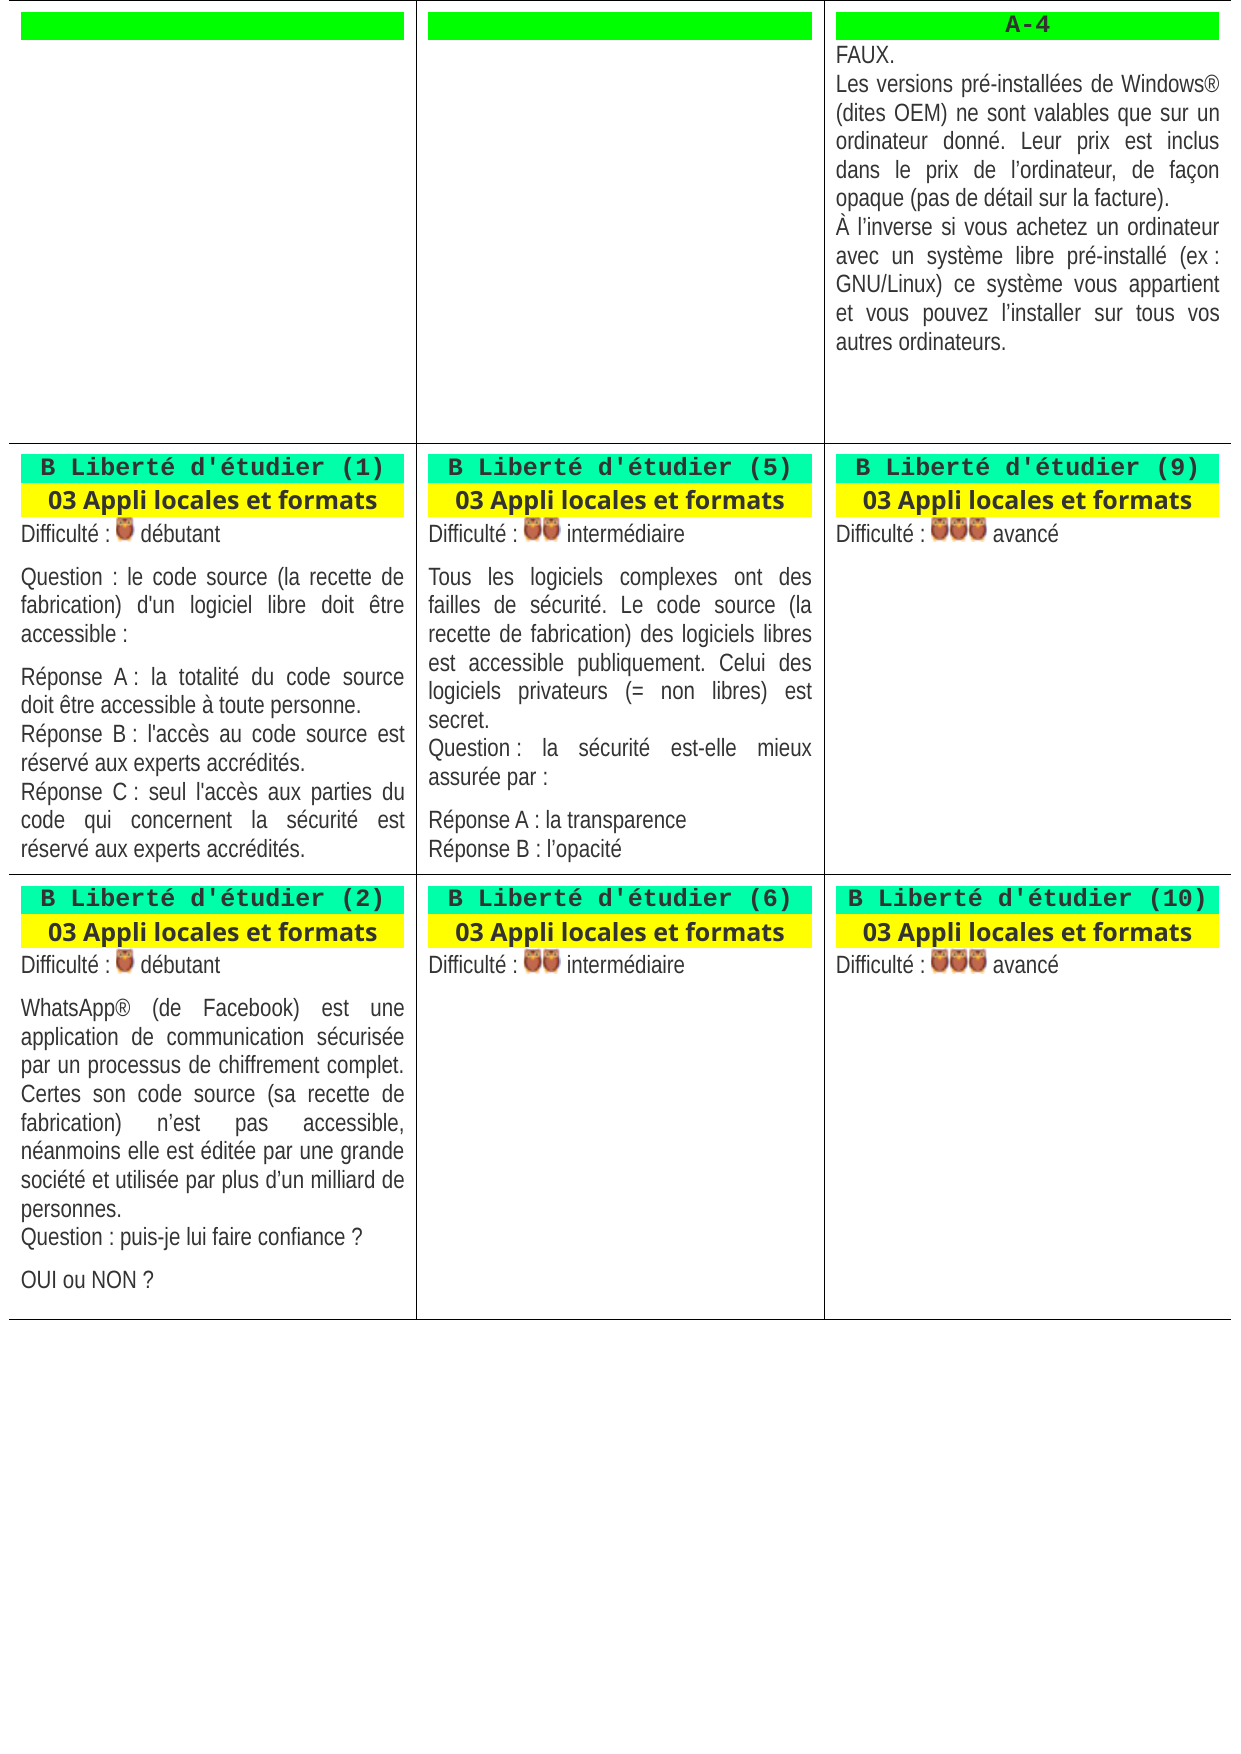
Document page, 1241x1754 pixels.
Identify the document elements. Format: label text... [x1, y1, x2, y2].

picture [116, 517, 135, 542]
table_cell A-4 FAUX. Les versions pré-installées de Windows® (dites OEM) ne sont valables que sur un ordinateur donné. Leur prix est inclus dans le prix de l’ordinateur, de façon opaque (pas de détail sur la facture). À l’inverse si vous achetez un ordinateur avec un système libre pré-installé (ex : GNU/Linux) ce système vous appartient et vous pouvez l’installer sur tous vos autres ordinateurs. [825, 1, 1231, 443]
picture [523, 948, 561, 974]
table_cell [9, 1, 416, 443]
picture [116, 948, 135, 974]
table_cell B Liberté d'étudier (9) 03 Appli locales et formats Difficulté : avancé [825, 444, 1231, 874]
picture [523, 517, 561, 542]
table_cell [417, 1, 824, 443]
table_cell B Liberté d'étudier (10) 03 Appli locales et formats Difficulté : avancé [825, 875, 1231, 1319]
picture [930, 948, 988, 974]
table_cell B Liberté d'étudier (5) 03 Appli locales et formats Difficulté : intermédiaire Tous les logiciels complexes ont des failles de sécurité. Le code source (la recette de fabrication) des logiciels libres est accessible publiquement. Celui des logiciels privateurs (= non libres) est secret. Question : la sécurité est-elle mieux assurée par : Réponse A : la transparence Réponse B : l’opacité [417, 444, 824, 874]
table_cell B Liberté d'étudier (6) 03 Appli locales et formats Difficulté : intermédiaire [417, 875, 824, 1319]
table_cell B Liberté d'étudier (1) 03 Appli locales et formats Difficulté : débutant Question : le code source (la recette de fabrication) d'un logiciel libre doit être accessible : Réponse A : la totalité du code source doit être accessible à toute personne. Réponse B : l'accès au code source est réservé aux experts accrédités. Réponse C : seul l'accès aux parties du code qui concernent la sécurité est réservé aux experts accrédités. [9, 444, 416, 874]
picture [930, 517, 988, 542]
table_cell B Liberté d'étudier (2) 03 Appli locales et formats Difficulté : débutant WhatsApp® (de Facebook) est une application de communication sécurisée par un processus de chiffrement complet. Certes son code source (sa recette de fabrication) n’est pas accessible, néanmoins elle est éditée par une grande société et utilisée par plus d’un milliard de personnes. Question : puis-je lui faire confiance ? OUI ou NON ? [9, 875, 416, 1319]
